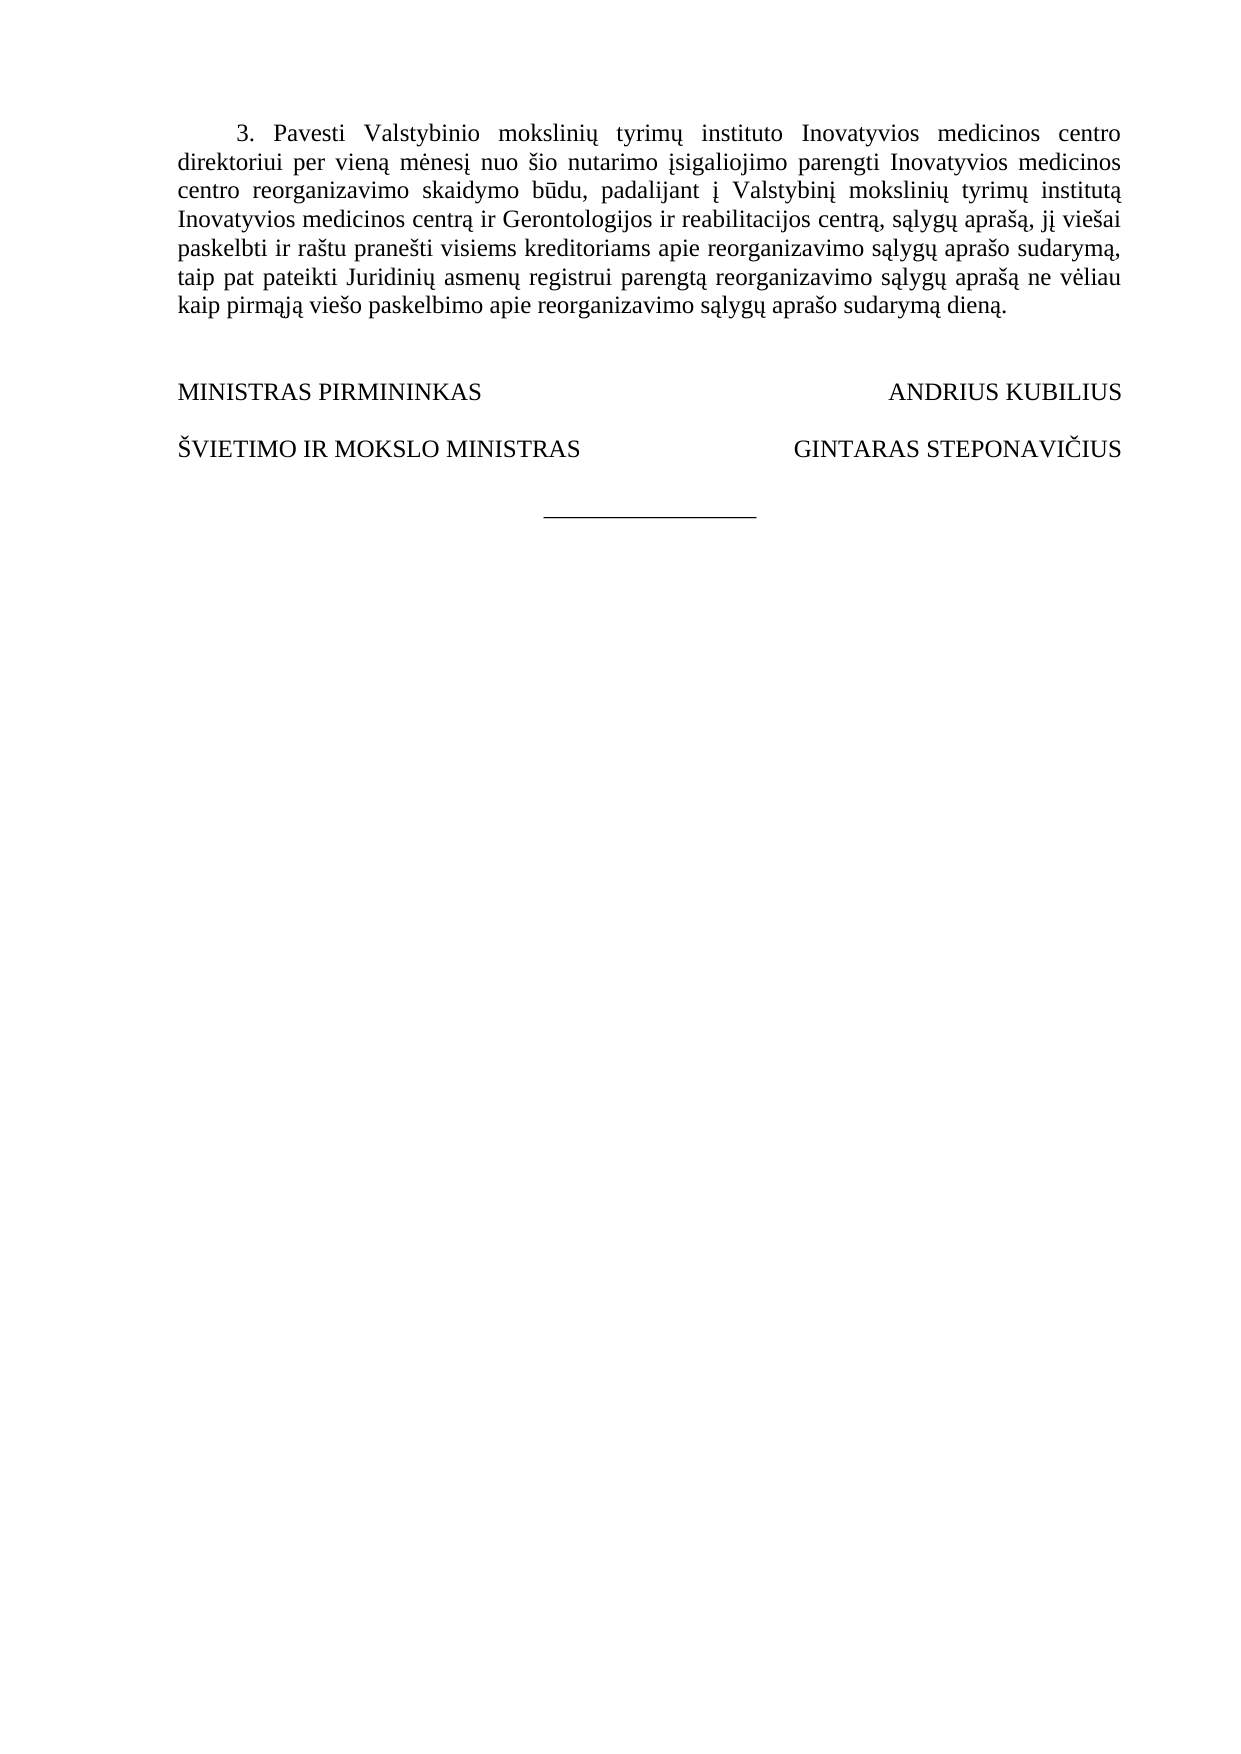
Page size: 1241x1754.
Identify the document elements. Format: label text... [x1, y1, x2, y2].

text 3. Pavesti Valstybinio mokslinių tyrimų instituto Inovatyvios medicinos centro direktoriui per vieną mėnesį nuo šio nutarimo įsigaliojimo parengti Inovatyvios medicinos centro reorganizavimo skaidymo būdu, padalijant į Valstybinį mokslinių tyrimų institutą Inovatyvios medicinos centrą ir Gerontologijos ir reabilitacijos centrą, sąlygų aprašą, jį viešai paskelbti ir raštu pranešti visiems kreditoriams apie reorganizavimo sąlygų aprašo sudarymą, taip pat pateikti Juridinių asmenų registrui parengtą reorganizavimo sąlygų aprašą ne vėliau kaip pirmąją viešo paskelbimo apie reorganizavimo sąlygų aprašo sudarymą dieną. [177, 118, 1122, 319]
text ŠVIETIMO IR MOKSLO MINISTRAS GINTARAS STEPONAVIČIUS [177, 434, 1122, 463]
text MINISTRAS PIRMININKAS ANDRIUS KUBILIUS [177, 377, 1122, 406]
text _________________ [177, 492, 1122, 521]
